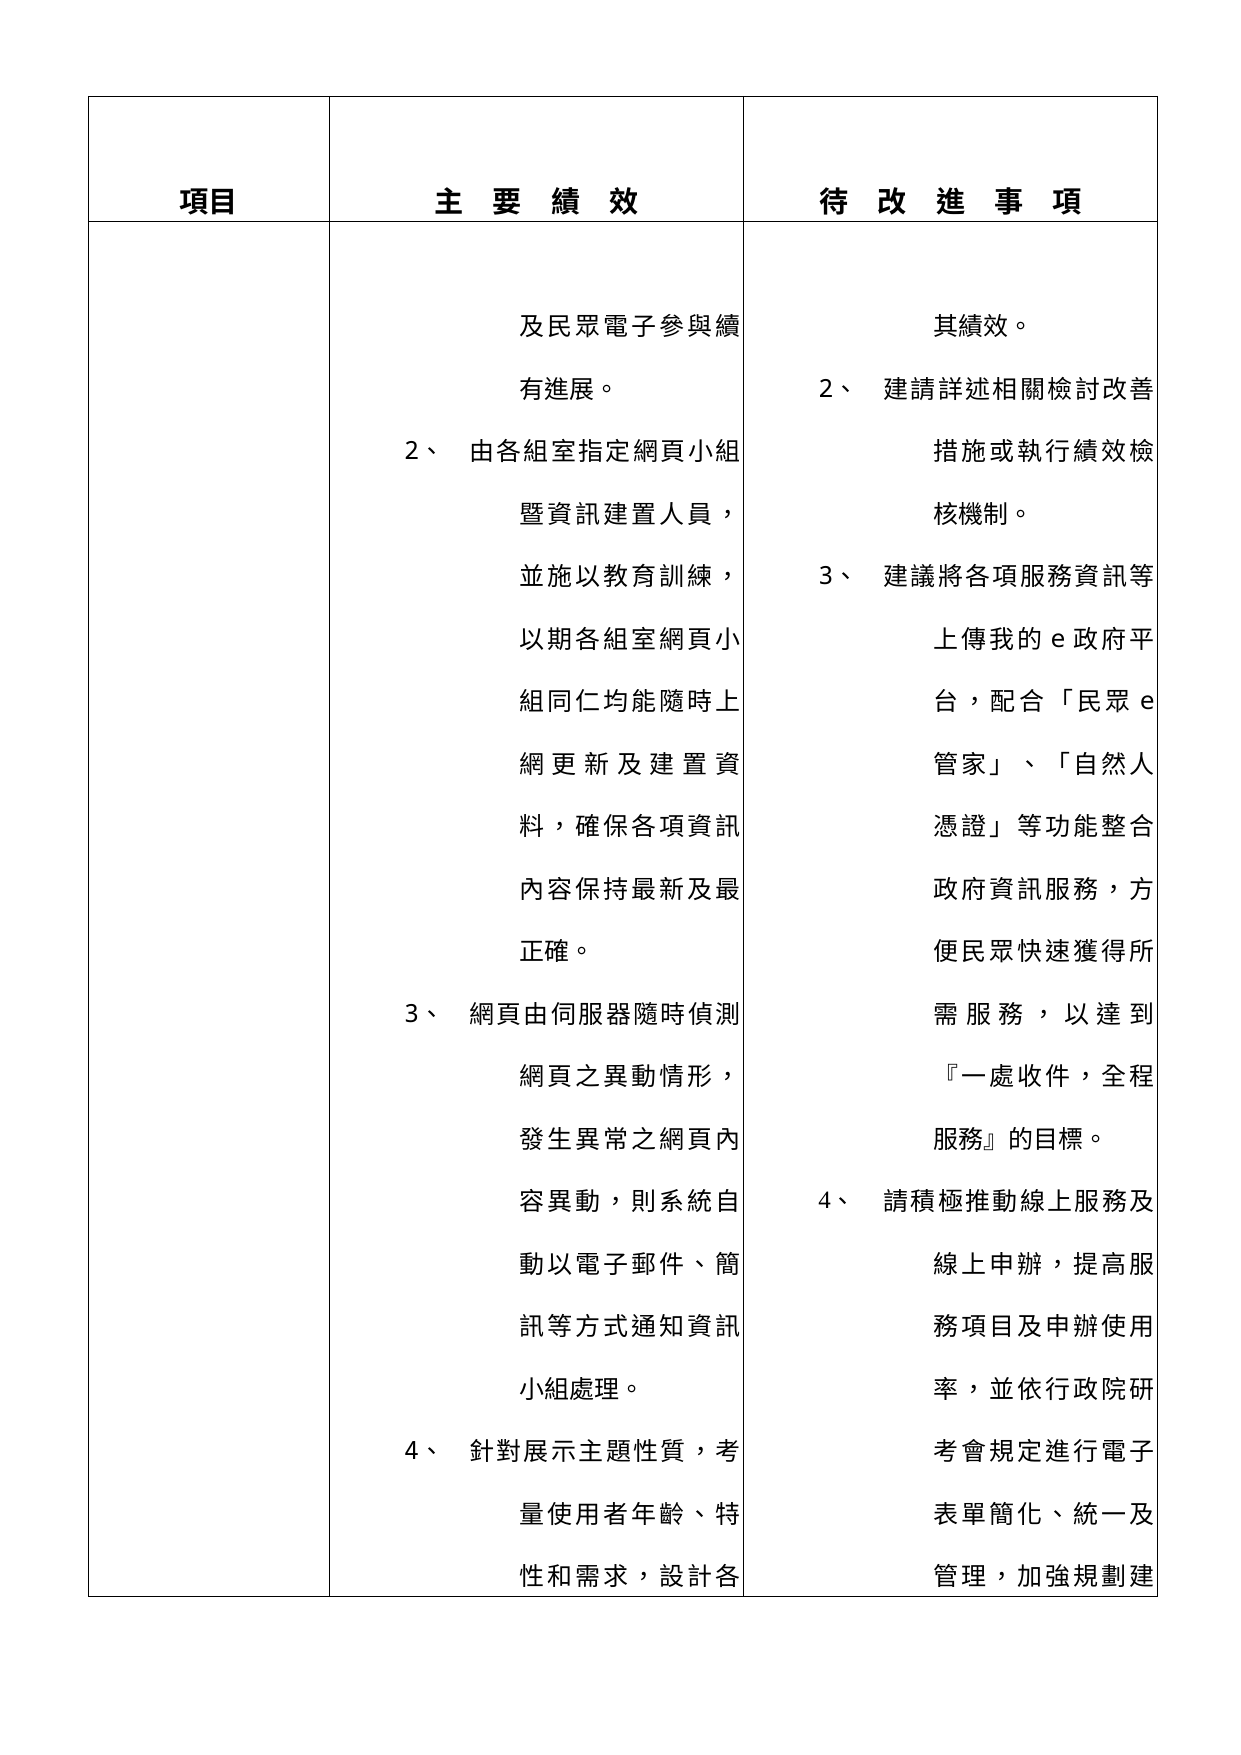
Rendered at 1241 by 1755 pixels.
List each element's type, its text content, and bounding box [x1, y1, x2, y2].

table_cell [89, 222, 329, 1596]
table_header 項目 [89, 97, 329, 221]
table_cell 建請將線上相關服務案件數量及數位內容服務點閱率等資料加以統計分析，以瞭解服務成長率及其績效。 建請詳述相關檢討改善措施或執行績效檢核機制。 建議將各項服務資訊等上傳我的e政府平台，配合「民眾e管家」、「自然人憑證」等功能整合政府資訊服務，方便民眾快速獲得所需服務，以達到『一處收件，全程服務』的目標。 請積極推動線上服務及線上申辦，提高服務項目及申辦使用率，並依行政院研考會規定進行電子表單簡化、統一及管理，加強規劃建置多元電子參與管道。 利用RFID來收集觀眾的資料是一種創新作法，可加強敘寫其特色與成效。 [744, 222, 1157, 1596]
table_header 主 要 績 效 [330, 97, 743, 221]
table_cell 及民眾電子參與續有進展。 由各組室指定網頁小組暨資訊建置人員，並施以教育訓練，以期各組室網頁小組同仁均能隨時上網更新及建置資料，確保各項資訊內容保持最新及最正確。 網頁由伺服器隨時偵測網頁之異動情形，發生異常之網頁內容異動，則系統自動以電子郵件、簡訊等方式通知資訊小組處理。 針對展示主題性質，考量使用者年齡、特性和需求，設計各 [330, 222, 743, 1596]
table_header 待 改 進 事 項 [744, 97, 1157, 221]
